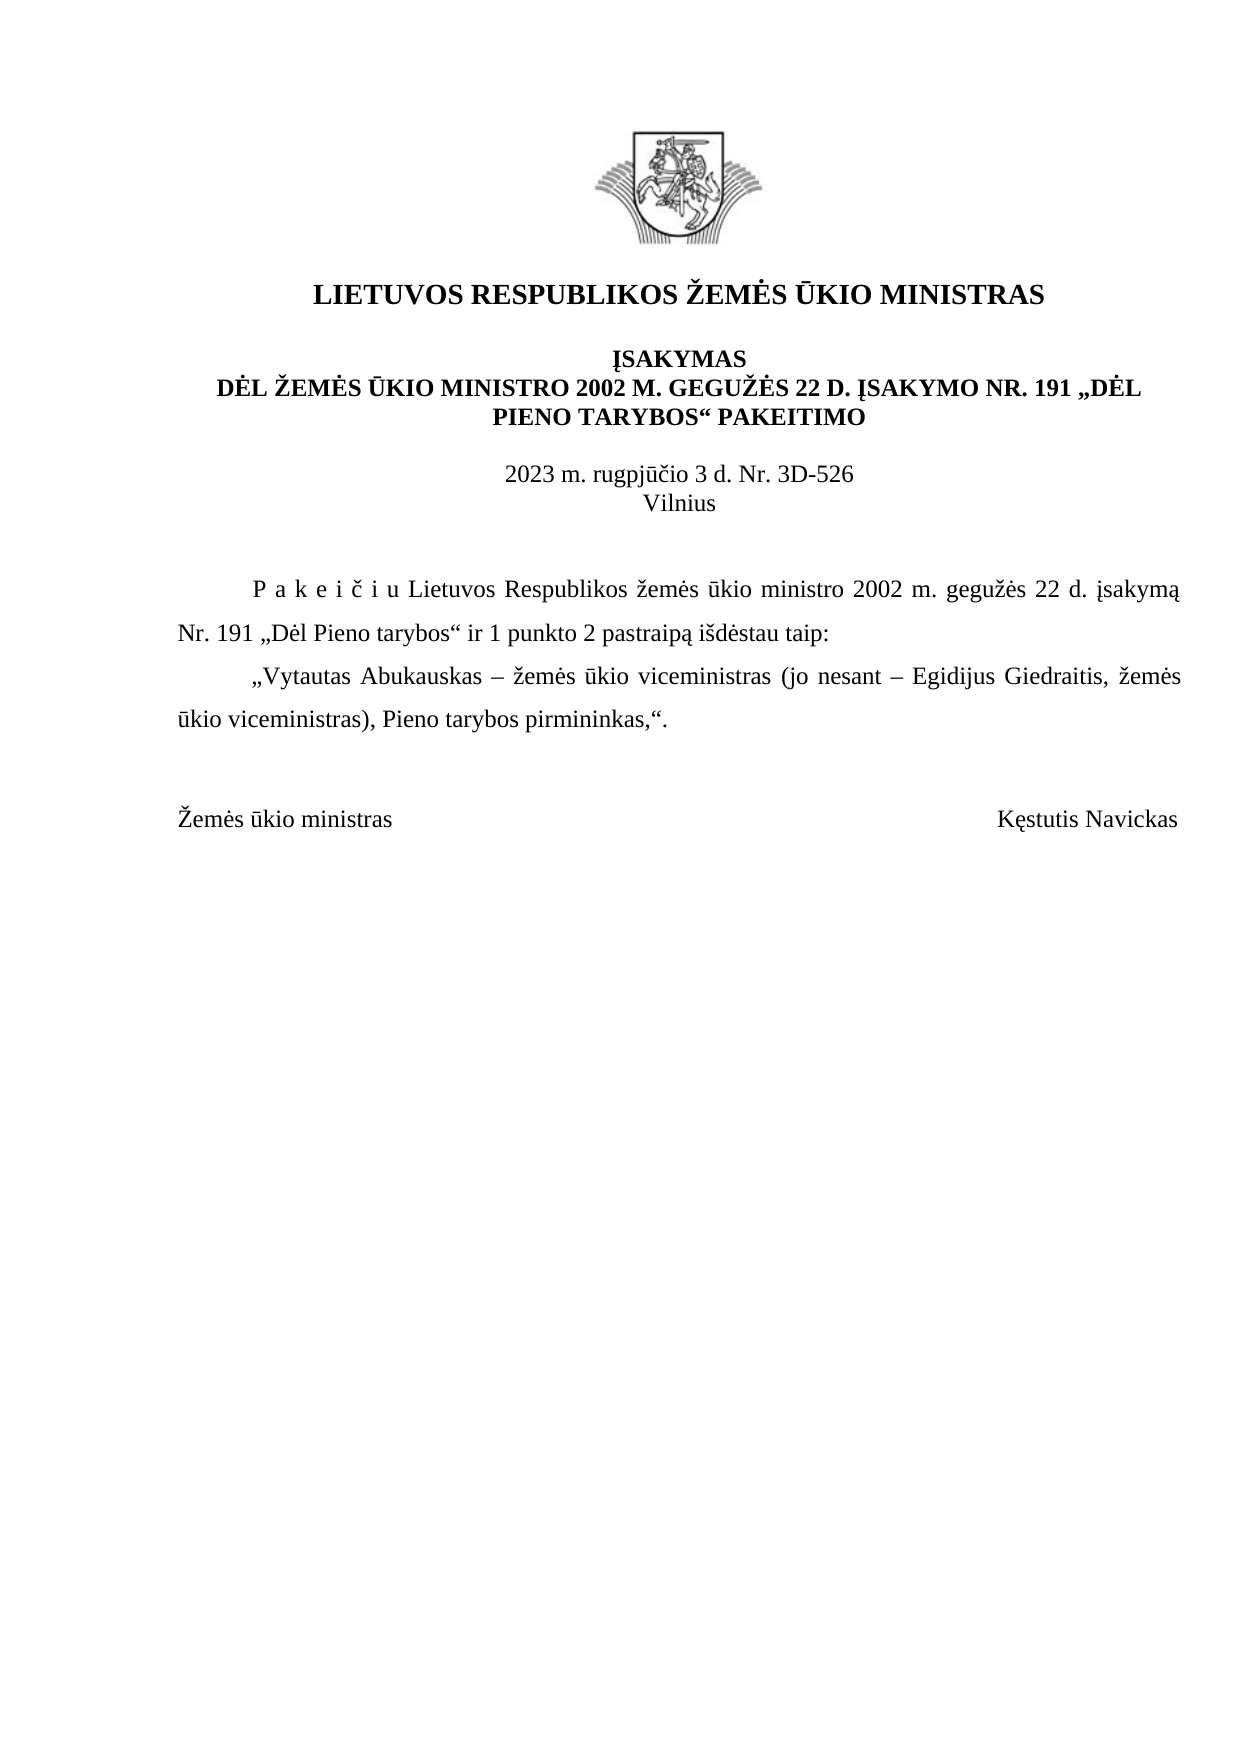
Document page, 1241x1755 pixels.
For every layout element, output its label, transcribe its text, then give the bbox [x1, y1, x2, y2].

text 2023 m. rugpjūčio 3 d. Nr. 3D-526 [177, 459, 1181, 488]
text Žemės ūkio ministras Kęstutis Navickas [177, 804, 1181, 833]
text P a k e i č i u Lietuvos Respublikos žemės ūkio ministro 2002 m. gegužės 22 d. įsakymą Nr. 191 „Dėl Pieno tarybos“ ir 1 punkto 2 pastraipą išdėstau taip: [177, 574, 1181, 646]
text LIETUVOS RESPUBLIKOS ŽEMĖS ŪKIO MINISTRAS [177, 277, 1181, 311]
text Vilnius [177, 488, 1181, 517]
text „Vytautas Abukauskas – žemės ūkio viceministras (jo nesant – Egidijus Giedraitis, žemės ūkio viceministras), Pieno tarybos pirmininkas,“. [177, 661, 1181, 733]
text DĖL ŽEMĖS ŪKIO MINISTRO 2002 M. GEGUŽĖS 22 D. ĮSAKYMO NR. 191 „DĖL PIENO TARYBOS“ PAKEITIMO [177, 373, 1181, 431]
text ĮSAKYMAS [177, 344, 1181, 373]
